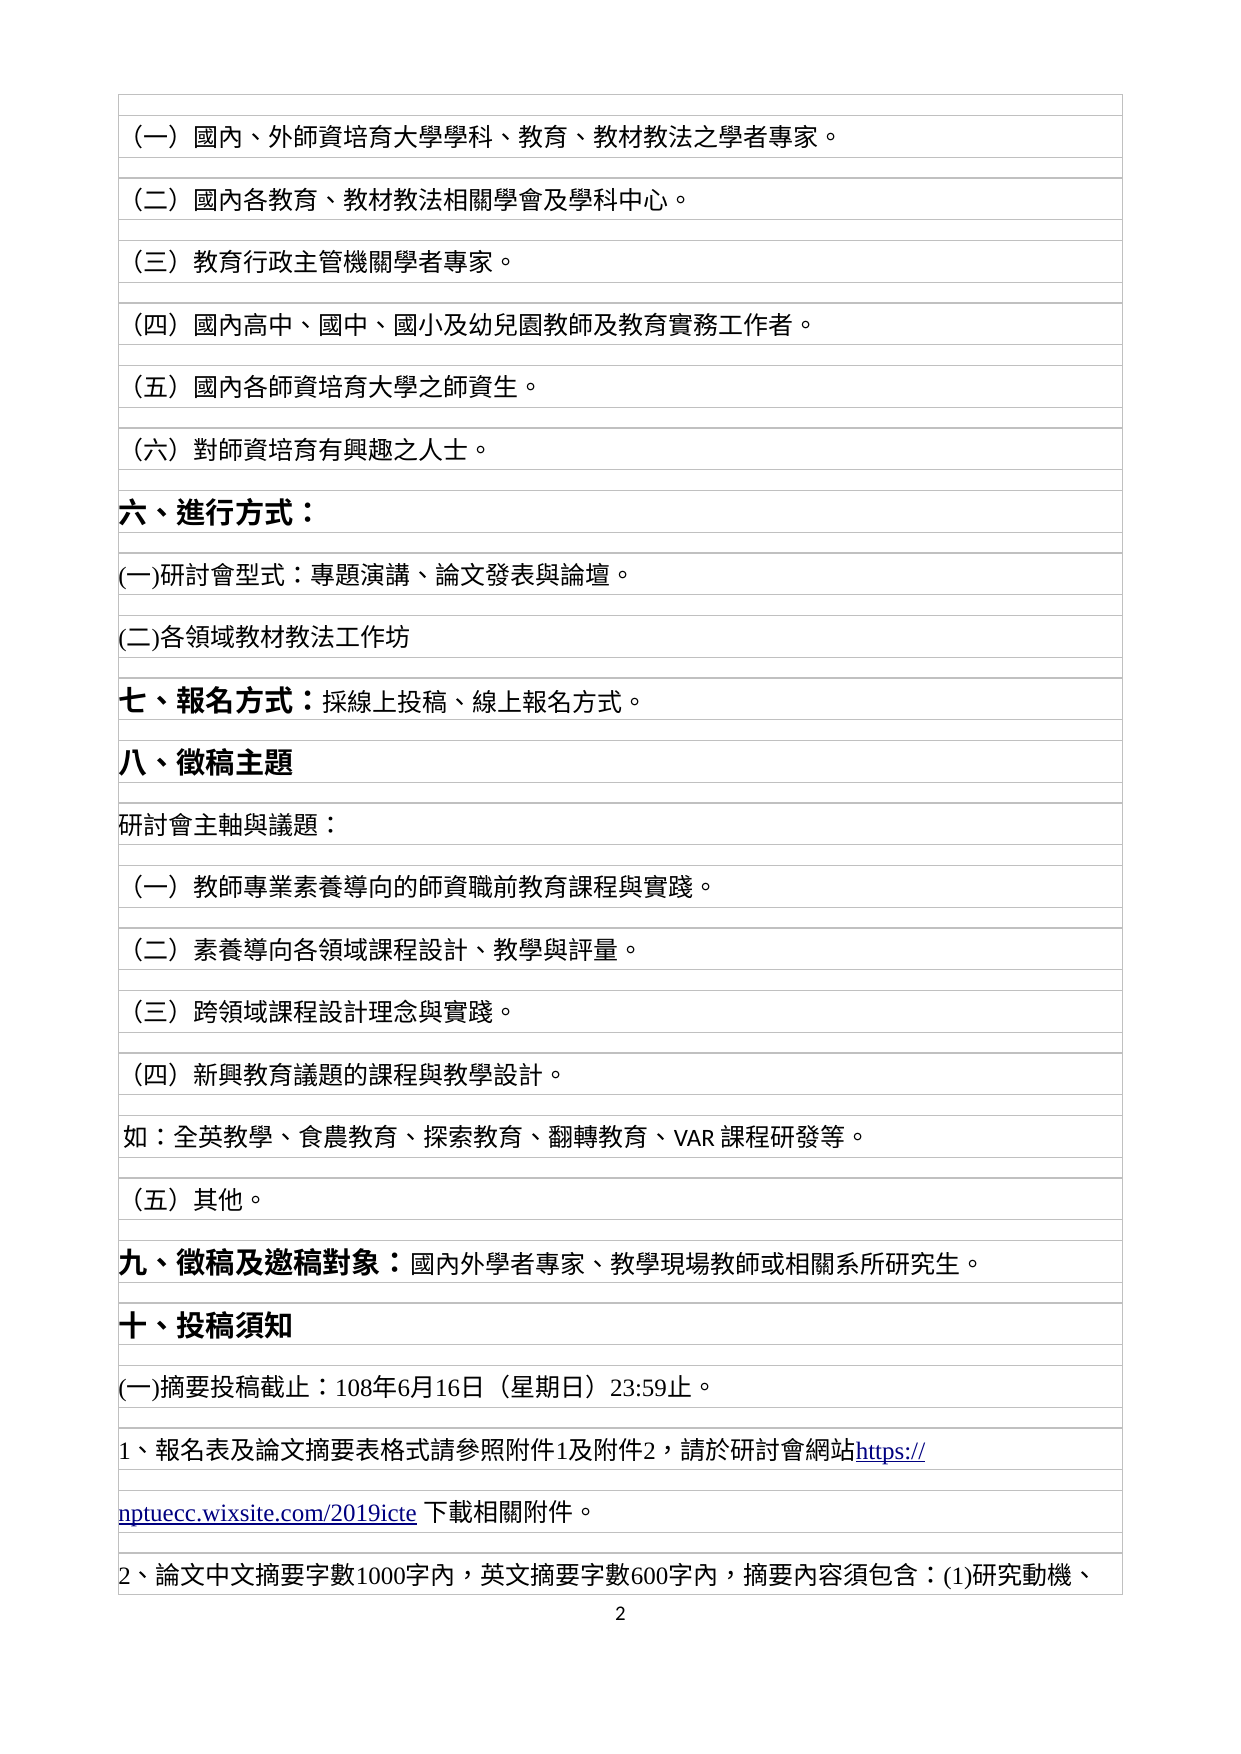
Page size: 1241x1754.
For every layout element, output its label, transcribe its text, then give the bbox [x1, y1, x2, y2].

text [119, 1470, 1122, 1490]
text （三）教育行政主管機關學者專家。 [119, 241, 1122, 282]
text [119, 158, 1122, 177]
text [119, 595, 1122, 615]
text [119, 1220, 1122, 1240]
text [119, 95, 1122, 115]
text [119, 1533, 1122, 1552]
text （五）其他。 [119, 1179, 1122, 1219]
text [119, 1345, 1122, 1365]
text [119, 1283, 1122, 1302]
text 1、報名表及論文摘要表格式請參照附件1及附件2，請於研討會網站https:// [119, 1429, 1122, 1469]
text （五）國內各師資培育大學之師資生。 [119, 366, 1122, 407]
text （一）教師專業素養導向的師資職前教育課程與實踐。 [119, 866, 1122, 907]
text (一)摘要投稿截止：108年6月16日（星期日）23:59止。 [119, 1366, 1122, 1407]
text (一)研討會型式：專題演講、論文發表與論壇。 [119, 554, 1122, 594]
text 十、投稿須知 [119, 1304, 1122, 1344]
text [119, 1033, 1122, 1052]
text (二)各領域教材教法工作坊 [119, 616, 1122, 657]
text （四）新興教育議題的課程與教學設計。 [119, 1054, 1122, 1094]
text 九、徵稿及邀稿對象：國內外學者專家、教學現場教師或相關系所研究生。 [119, 1241, 1122, 1282]
text [119, 220, 1122, 240]
text [119, 1158, 1122, 1177]
text [119, 970, 1122, 990]
text [119, 783, 1122, 802]
text [119, 1095, 1122, 1115]
text 研討會主軸與議題： [119, 804, 1122, 844]
text （三）跨領域課程設計理念與實踐。 [119, 991, 1122, 1032]
text （一）國內、外師資培育大學學科、教育、教材教法之學者專家。 [119, 116, 1122, 157]
text [119, 845, 1122, 865]
text [119, 658, 1122, 677]
text 2、論文中文摘要字數1000字內，英文摘要字數600字內，摘要內容須包含：(1)研究動機、 [119, 1554, 1122, 1594]
text [119, 470, 1122, 490]
text 如：全英教學、食農教育、探索教育、翻轉教育、VAR課程研發等。 [119, 1116, 1122, 1157]
text （六）對師資培育有興趣之人士。 [119, 429, 1122, 469]
text （四）國內高中、國中、國小及幼兒園教師及教育實務工作者。 [119, 304, 1122, 344]
text [119, 908, 1122, 927]
text [119, 533, 1122, 552]
text [119, 1408, 1122, 1427]
text [119, 720, 1122, 740]
text [119, 408, 1122, 427]
text 八、徵稿主題 [119, 741, 1122, 782]
text 六、進行方式： [119, 491, 1122, 532]
text [119, 345, 1122, 365]
text （二）素養導向各領域課程設計、教學與評量。 [119, 929, 1122, 969]
text （二）國內各教育、教材教法相關學會及學科中心。 [119, 179, 1122, 219]
text 七、報名方式：採線上投稿、線上報名方式。 [119, 679, 1122, 719]
text nptuecc.wixsite.com/2019icte 下載相關附件。 [119, 1491, 1122, 1532]
text [119, 283, 1122, 302]
